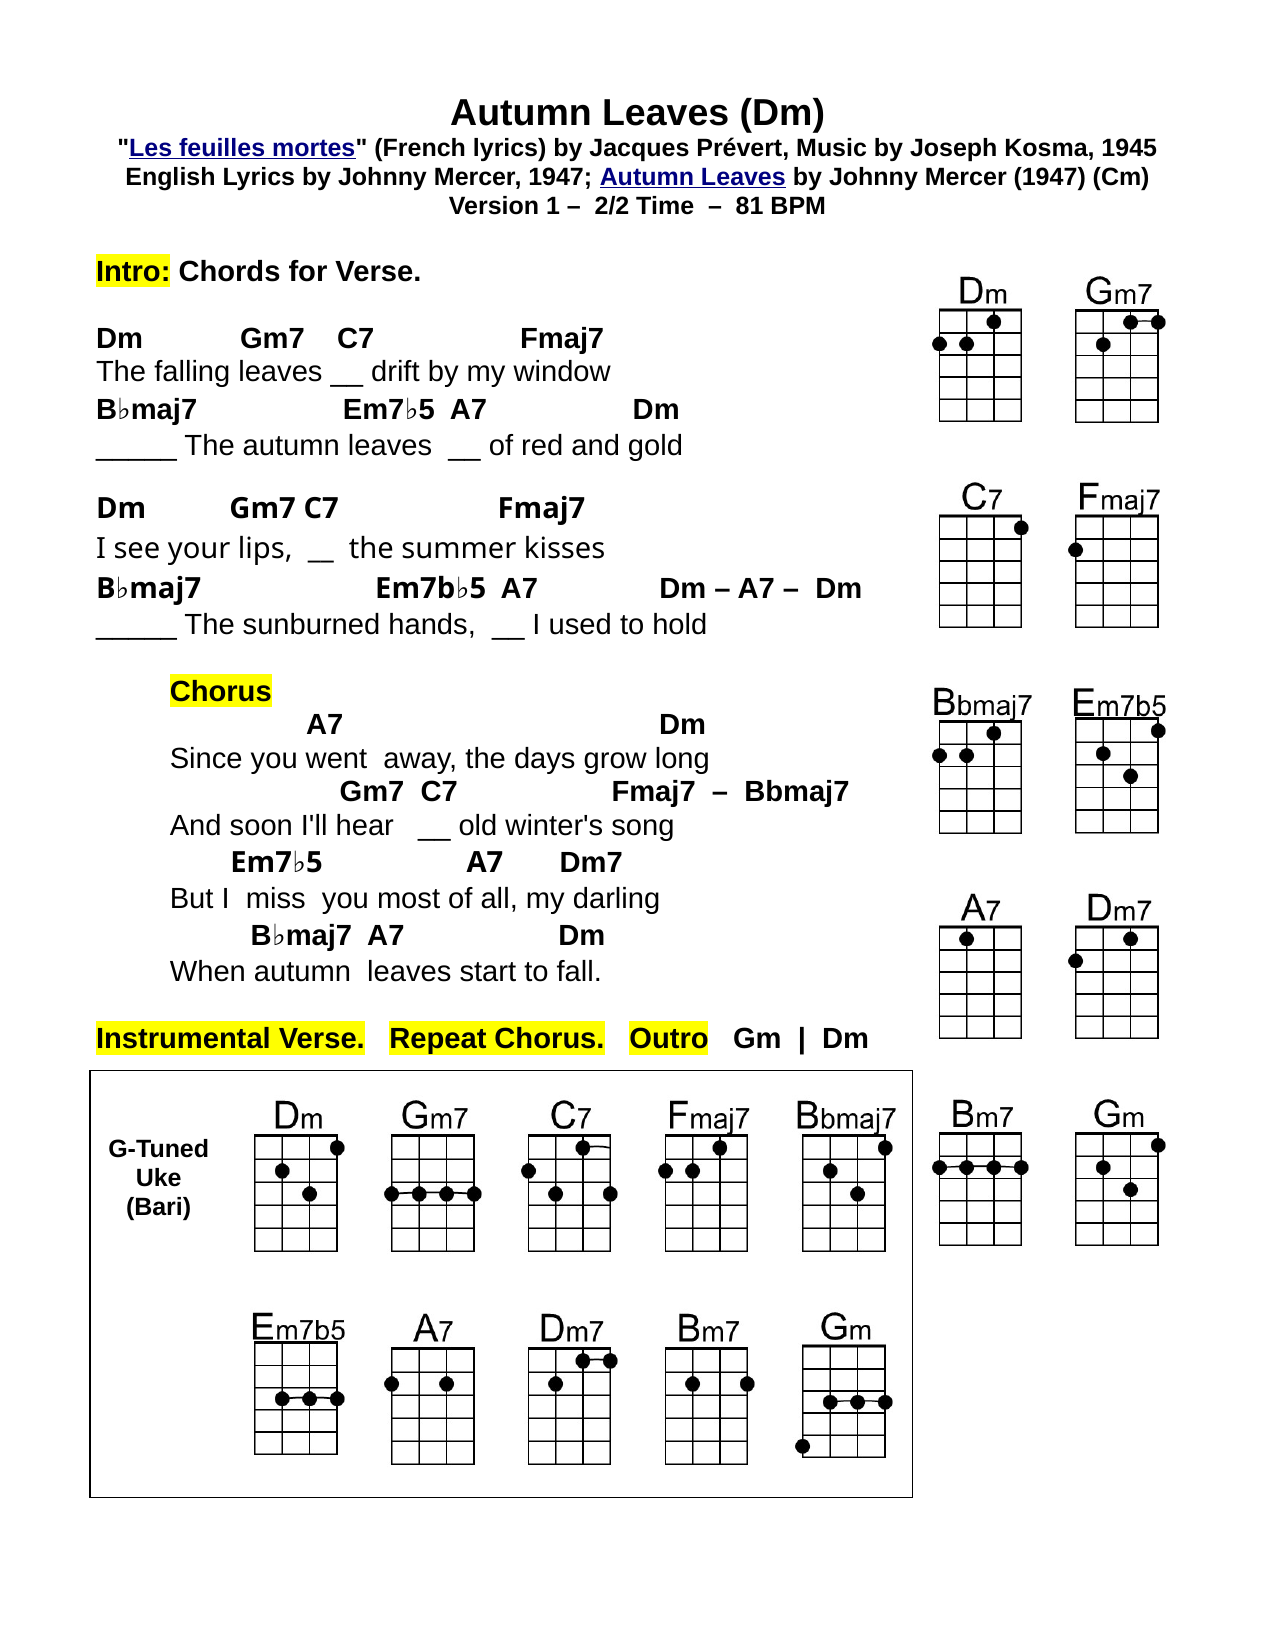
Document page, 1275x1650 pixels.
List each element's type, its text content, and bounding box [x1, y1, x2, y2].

picture [506, 1077, 632, 1274]
table_cell [501, 1284, 638, 1497]
picture [780, 1077, 907, 1274]
table_cell [775, 1284, 912, 1497]
text Autumn Leaves (Dm) [90, 90, 1185, 133]
table_header [912, 248, 1048, 454]
table_cell [501, 1071, 638, 1284]
table_cell [638, 1071, 775, 1284]
picture [917, 253, 1043, 443]
table_cell [364, 1284, 501, 1497]
text "Les feuilles mortes" (French lyrics) by Jacques Prévert, Music by Joseph Kosma, 1945 [90, 133, 1185, 162]
table_cell [227, 1071, 364, 1284]
text Version 1 – 2/2 Time – 81 BPM [90, 191, 1185, 219]
table_cell [913, 1070, 1048, 1284]
table_cell [912, 454, 1048, 659]
table_cell [1049, 865, 1185, 1070]
table_cell [775, 1071, 912, 1284]
picture [1053, 459, 1180, 649]
table_cell [912, 865, 1048, 1070]
picture [369, 1290, 496, 1487]
picture [780, 1290, 907, 1479]
table_cell [1049, 659, 1185, 865]
picture [917, 459, 1043, 649]
picture [369, 1077, 496, 1274]
picture [1053, 665, 1180, 855]
table_cell [1049, 1284, 1185, 1497]
picture [1053, 253, 1180, 444]
picture [643, 1290, 769, 1487]
picture [1053, 870, 1180, 1060]
table_cell [913, 1284, 1048, 1497]
picture [232, 1077, 358, 1274]
picture [917, 870, 1043, 1060]
picture [917, 1077, 1043, 1267]
text English Lyrics by Johnny Mercer, 1947; Autumn Leaves by Johnny Mercer (1947) (Cm) [90, 162, 1185, 191]
picture [917, 665, 1043, 855]
table_cell [91, 1284, 227, 1497]
table_header Intro: Chords for Verse. Dm Gm7 C7 Fmaj7 The falling leaves __ drift by my window B♭maj7 Em7♭5 A7 Dm _____ The autumn leaves __ of red and gold Dm Gm7 C7 Fmaj7 I see your lips, __ the summer kisses B♭maj7 Em7b♭5 A7 Dm – A7 – Dm _____ The sunburned hands, __ I used to hold Chorus A7 Dm Since you went away, the days grow long Gm7 C7 Fmaj7 – Bbmaj7 And soon I'll hear __ old winter's song Em7♭5 A7 Dm7 But I miss you most of all, my darling B♭maj7 A7 Dm When autumn leaves start to fall. Instrumental Verse. Repeat Chorus. Outro Gm | Dm [90, 248, 912, 1070]
picture [232, 1289, 359, 1476]
table_cell [364, 1071, 501, 1284]
table_cell [912, 659, 1048, 865]
table_cell G-Tuned Uke (Bari) [91, 1071, 227, 1284]
table_cell [638, 1284, 775, 1497]
table_cell [227, 1284, 364, 1497]
picture [1053, 1077, 1180, 1267]
picture [643, 1077, 769, 1274]
table_header [1049, 248, 1185, 454]
table_cell [1049, 454, 1185, 659]
table_cell [1049, 1070, 1185, 1284]
picture [506, 1290, 632, 1487]
